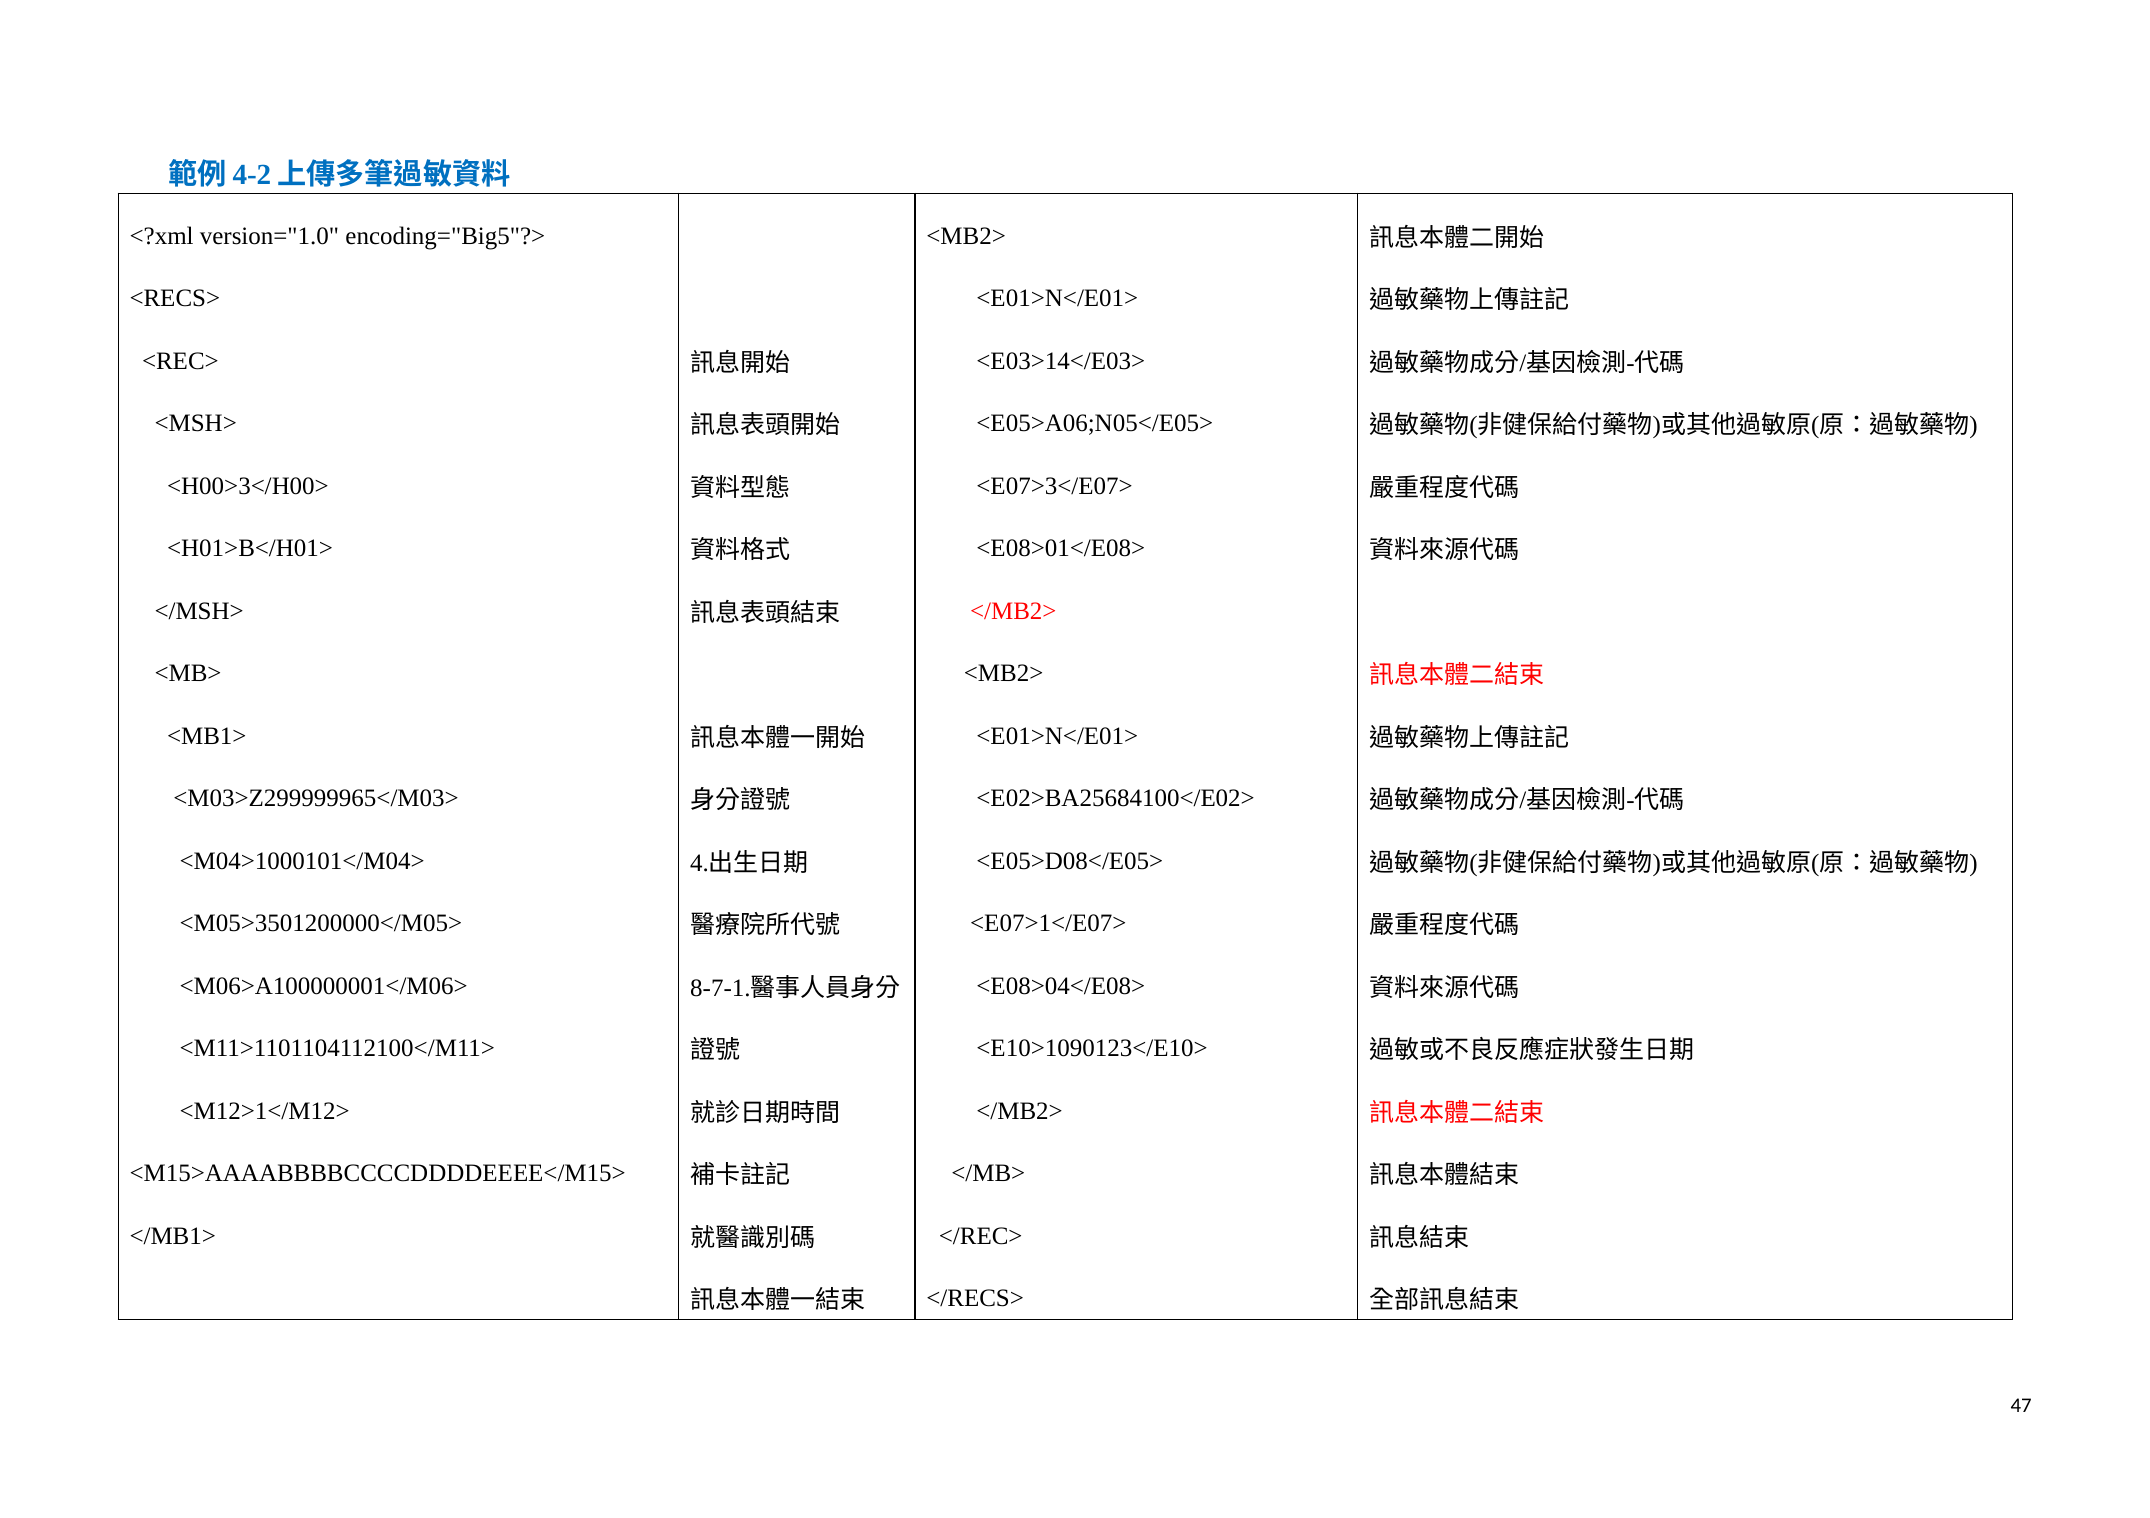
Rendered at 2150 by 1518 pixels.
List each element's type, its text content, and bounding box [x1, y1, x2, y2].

subtitle 範例4-2上傳多筆過敏資料 [168, 130, 2031, 192]
table_header 訊息開始 訊息表頭開始 資料型態 資料格式 訊息表頭結束 訊息本體一開始 身分證號 4.出生日期 醫療院所代號 8-7-1.醫事人員身分證號 就診日期時間 補卡註記 就醫識別碼 訊息本體一結束 [679, 194, 914, 1318]
table_header <?xml version="1.0" encoding="Big5"?> <RECS> <REC> <MSH> <H00>3</H00> <H01>B</H01> </MSH> <MB> <MB1> <M03>Z299999965</M03> <M04>1000101</M04> <M05>3501200000</M05> <M06>A100000001</M06> <M11>1101104112100</M11> <M12>1</M12> <M15>AAAABBBBCCCCDDDDEEEE</M15> </MB1> [119, 194, 678, 1318]
table_header 訊息本體二開始 過敏藥物上傳註記 過敏藥物成分/基因檢測-代碼 過敏藥物(非健保給付藥物)或其他過敏原(原：過敏藥物) 嚴重程度代碼 資料來源代碼 訊息本體二結束 過敏藥物上傳註記 過敏藥物成分/基因檢測-代碼 過敏藥物(非健保給付藥物)或其他過敏原(原：過敏藥物) 嚴重程度代碼 資料來源代碼 過敏或不良反應症狀發生日期 訊息本體二結束 訊息本體結束 訊息結束 全部訊息結束 [1358, 194, 2012, 1318]
table_header <MB2> <E01>N</E01> <E03>14</E03> <E05>A06;N05</E05> <E07>3</E07> <E08>01</E08> </MB2> <MB2> <E01>N</E01> <E02>BA25684100</E02> <E05>D08</E05> <E07>1</E07> <E08>04</E08> <E10>1090123</E10> </MB2> </MB> </REC> </RECS> [916, 194, 1357, 1318]
